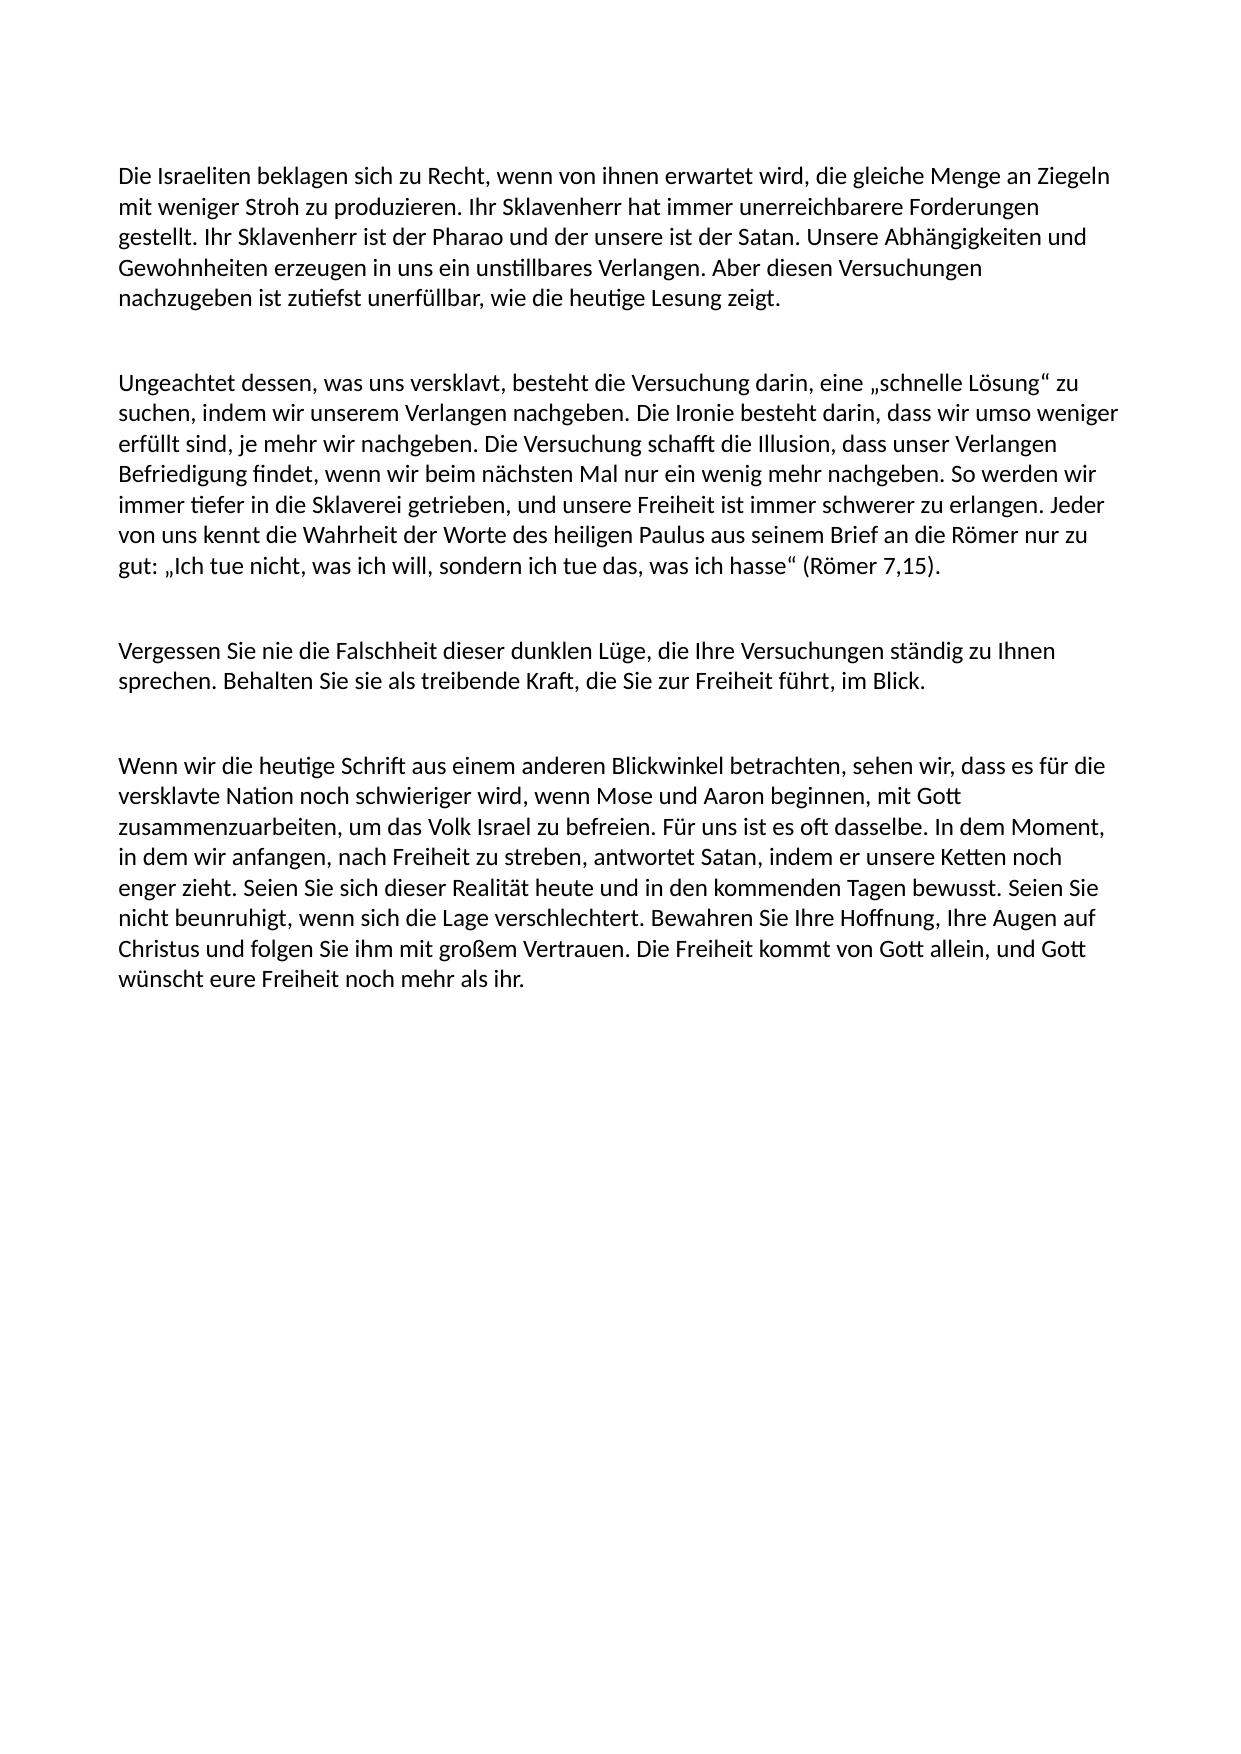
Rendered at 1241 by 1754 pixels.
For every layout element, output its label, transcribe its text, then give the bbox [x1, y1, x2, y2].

text Die Israeliten beklagen sich zu Recht, wenn von ihnen erwartet wird, die gleiche Menge an Ziegeln mit weniger Stroh zu produzieren. Ihr Sklavenherr hat immer unerreichbarere Forderungen gestellt. Ihr Sklavenherr ist der Pharao und der unsere ist der Satan. Unsere Abhängigkeiten und Gewohnheiten erzeugen in uns ein unstillbares Verlangen. Aber diesen Versuchungen nachzugeben ist zutiefst unerfüllbar, wie die heutige Lesung zeigt. [118, 160, 1122, 313]
text Wenn wir die heutige Schrift aus einem anderen Blickwinkel betrachten, sehen wir, dass es für die versklavte Nation noch schwieriger wird, wenn Mose und Aaron beginnen, mit Gott zusammenzuarbeiten, um das Volk Israel zu befreien. Für uns ist es oft dasselbe. In dem Moment, in dem wir anfangen, nach Freiheit zu streben, antwortet Satan, indem er unsere Ketten noch enger zieht. Seien Sie sich dieser Realität heute und in den kommenden Tagen bewusst. Seien Sie nicht beunruhigt, wenn sich die Lage verschlechtert. Bewahren Sie Ihre Hoffnung, Ihre Augen auf Christus und folgen Sie ihm mit großem Vertrauen. Die Freiheit kommt von Gott allein, und Gott wünscht eure Freiheit noch mehr als ihr. [118, 750, 1122, 994]
text Ungeachtet dessen, was uns versklavt, besteht die Versuchung darin, eine „schnelle Lösung“ zu suchen, indem wir unserem Verlangen nachgeben. Die Ironie besteht darin, dass wir umso weniger erfüllt sind, je mehr wir nachgeben. Die Versuchung schafft die Illusion, dass unser Verlangen Befriedigung findet, wenn wir beim nächsten Mal nur ein wenig mehr nachgeben. So werden wir immer tiefer in die Sklaverei getrieben, und unsere Freiheit ist immer schwerer zu erlangen. Jeder von uns kennt die Wahrheit der Worte des heiligen Paulus aus seinem Brief an die Römer nur zu gut: „Ich tue nicht, was ich will, sondern ich tue das, was ich hasse“ (Römer 7,15). [118, 367, 1122, 581]
text Vergessen Sie nie die Falschheit dieser dunklen Lüge, die Ihre Versuchungen ständig zu Ihnen sprechen. Behalten Sie sie als treibende Kraft, die Sie zur Freiheit führt, im Blick. [118, 635, 1122, 696]
